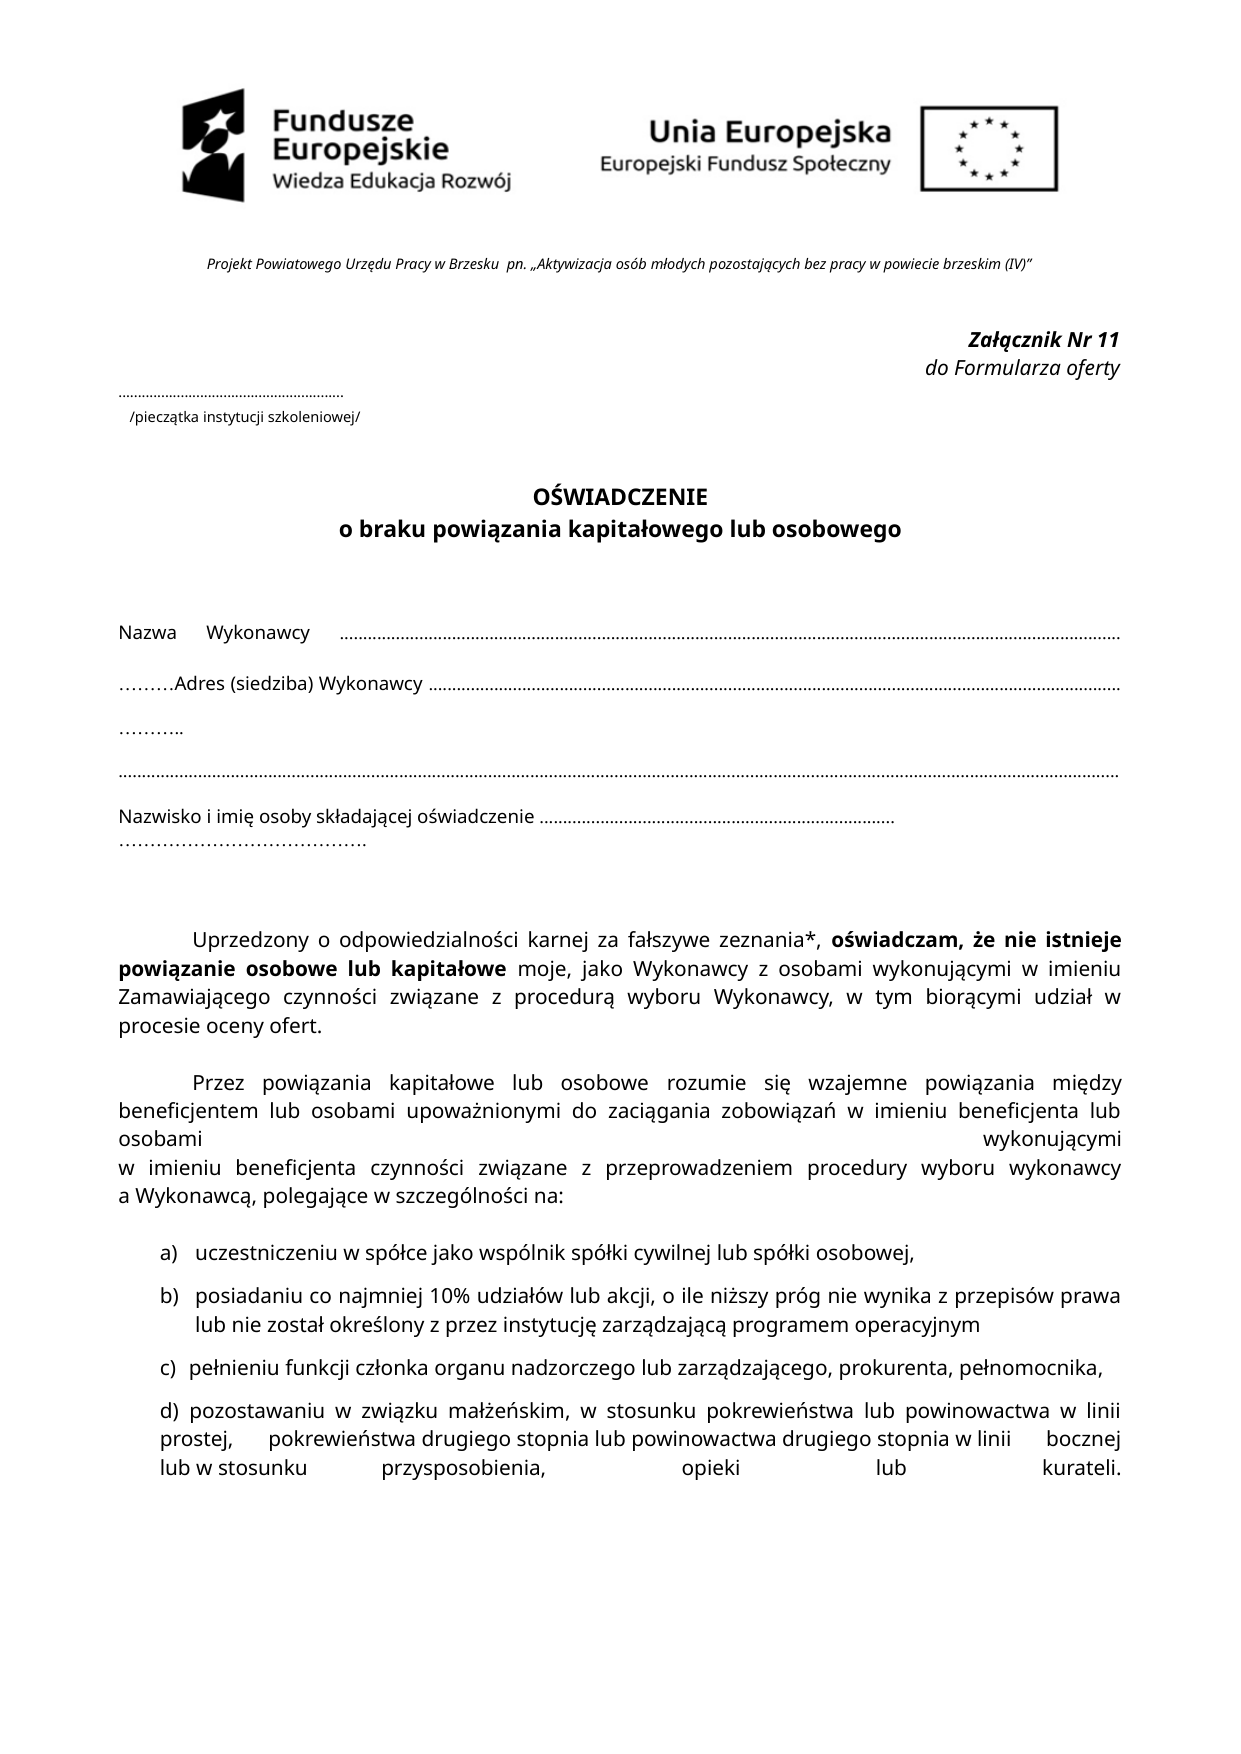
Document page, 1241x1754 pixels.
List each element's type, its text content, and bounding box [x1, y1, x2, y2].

text /pieczątka instytucji szkoleniowej/ [118, 402, 1122, 427]
list uczestniczeniu w spółce jako wspólnik spółki cywilnej lub spółki osobowej, [159, 1238, 1122, 1267]
text Przez powiązania kapitałowe lub osobowe rozumie się wzajemne powiązania między beneficjentem lub osobami upoważnionymi do zaciągania zobowiązań w imieniu beneficjenta lub osobami wykonującymi w imieniu beneficjenta czynności związane z przeprowadzeniem procedury wyboru wykonawcy a Wykonawcą, polegające w szczególności na: [118, 1068, 1122, 1210]
text .......................................................... [118, 382, 1122, 402]
picture [150, 59, 1090, 233]
list pozostawaniu w związku małżeńskim, w stosunku pokrewieństwa lub powinowactwa w linii prostej, pokrewieństwa drugiego stopnia lub powinowactwa drugiego stopnia w linii bocznej lub w stosunku przysposobienia, opieki lub kurateli. [159, 1396, 1122, 1538]
text do Formularza oferty [118, 353, 1122, 382]
text Projekt Powiatowego Urzędu Pracy w Brzesku pn. „Aktywizacja osób młodych pozostających bez pracy w powiecie brzeskim (IV)” [118, 254, 1122, 274]
text ...................................................................................................................................................................................................................... [118, 760, 1122, 782]
text OŚWIADCZENIE [118, 481, 1122, 513]
text Załącznik Nr 11 [118, 325, 1122, 353]
text Nazwisko i imię osoby składającej oświadczenie ............................................................................…………………………………. [118, 803, 1122, 851]
text Nazwa Wykonawcy .......................................................................................................................................................................………Adres (siedziba) Wykonawcy ....................................................................................................................................................……….. [118, 619, 1122, 739]
list pełnieniu funkcji członka organu nadzorczego lub zarządzającego, prokurenta, pełnomocnika, [159, 1353, 1122, 1381]
text o braku powiązania kapitałowego lub osobowego [118, 513, 1122, 544]
text Uprzedzony o odpowiedzialności karnej za fałszywe zeznania*, oświadczam, że nie istnieje powiązanie osobowe lub kapitałowe moje, jako Wykonawcy z osobami wykonującymi w imieniu Zamawiającego czynności związane z procedurą wyboru Wykonawcy, w tym biorącymi udział w procesie oceny ofert. [118, 923, 1122, 1039]
list posiadaniu co najmniej 10% udziałów lub akcji, o ile niższy próg nie wynika z przepisów prawa lub nie został określony z przez instytucję zarządzającą programem operacyjnym [159, 1281, 1122, 1338]
